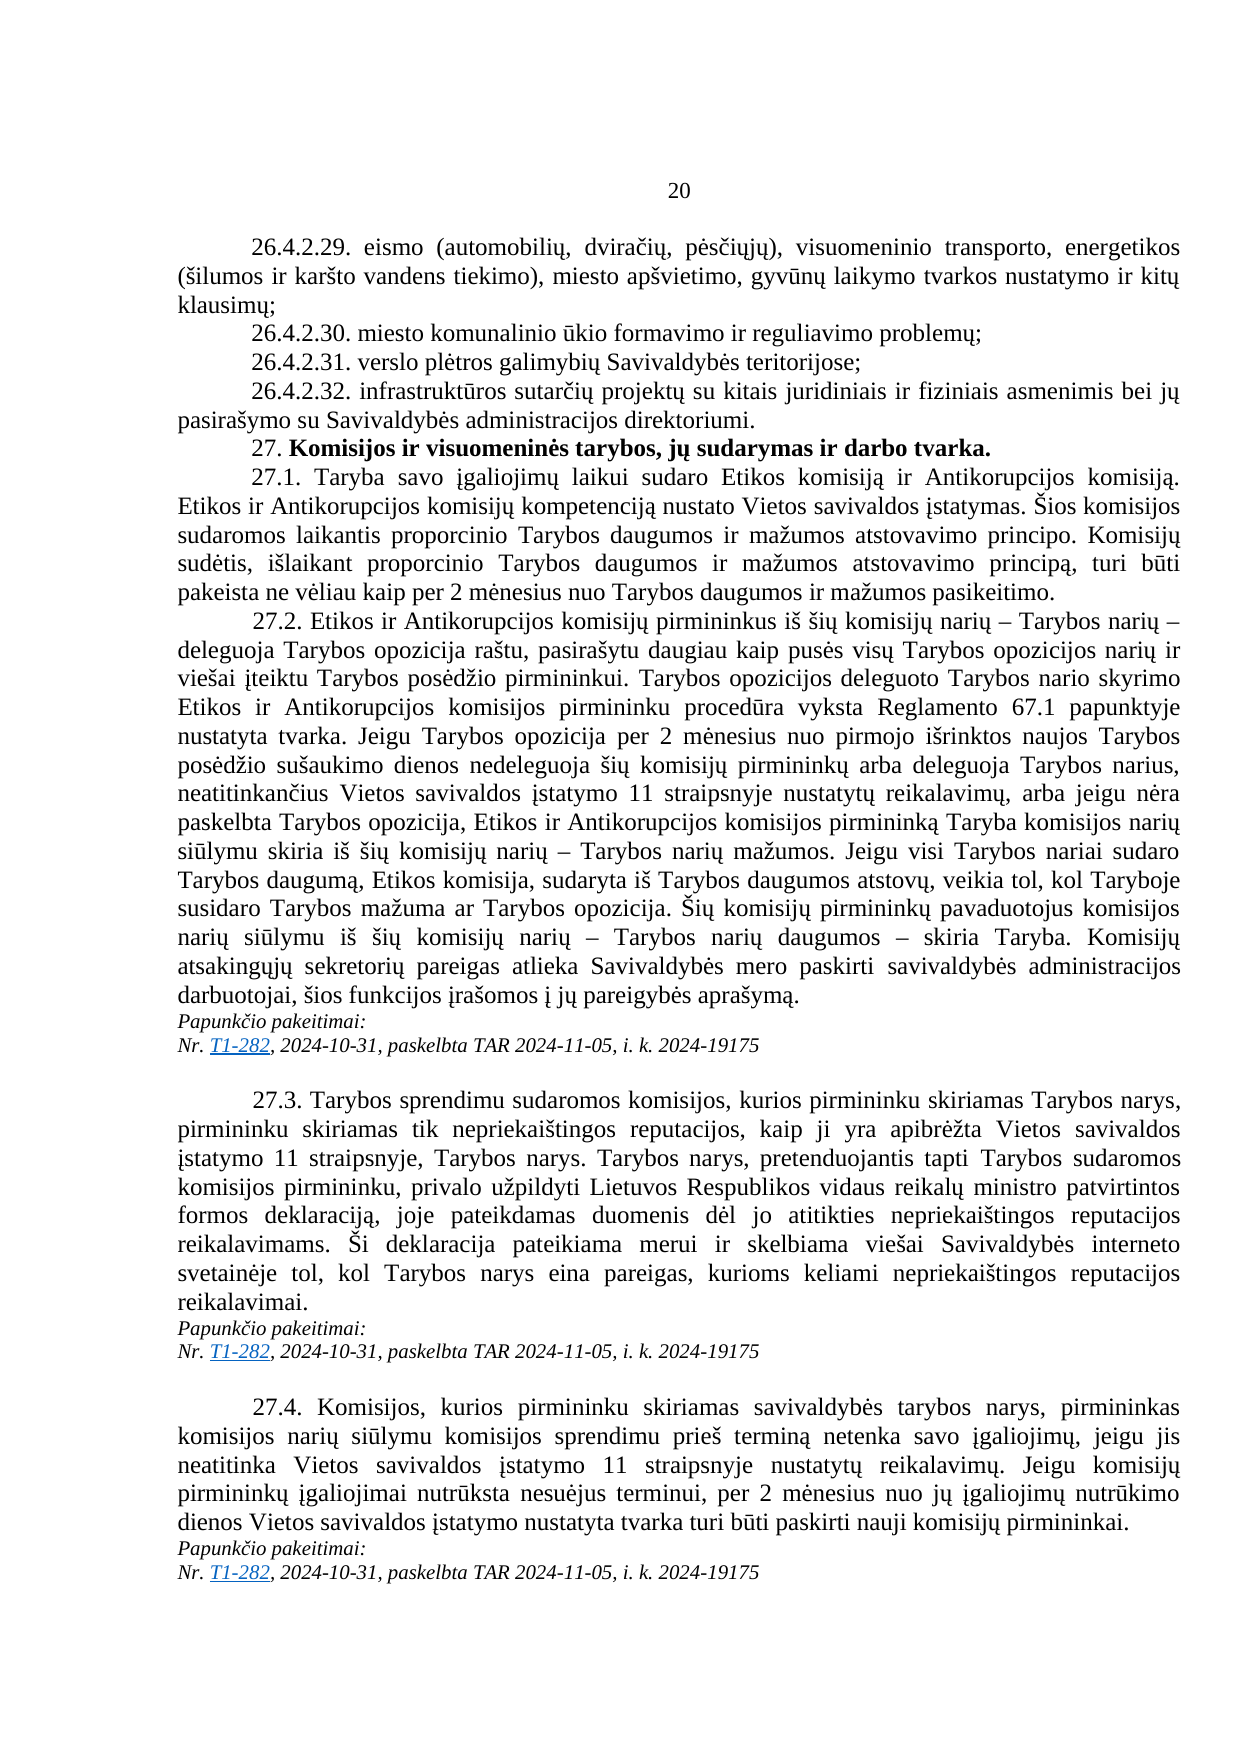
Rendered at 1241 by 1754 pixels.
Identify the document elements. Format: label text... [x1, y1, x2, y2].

text 26.4.2.31. verslo plėtros galimybių Savivaldybės teritorijose; [177, 347, 1181, 376]
text 26.4.2.29. eismo (automobilių, dviračių, pėsčiųjų), visuomeninio transporto, energetikos (šilumos ir karšto vandens tiekimo), miesto apšvietimo, gyvūnų laikymo tvarkos nustatymo ir kitų klausimų; [177, 232, 1181, 318]
text 27.3. Tarybos sprendimu sudaromos komisijos, kurios pirmininku skiriamas Tarybos narys, pirmininku skiriamas tik nepriekaištingos reputacijos, kaip ji yra apibrėžta Vietos savivaldos įstatymo 11 straipsnyje, Tarybos narys. Tarybos narys, pretenduojantis tapti Tarybos sudaromos komisijos pirmininku, privalo užpildyti Lietuvos Respublikos vidaus reikalų ministro patvirtintos formos deklaraciją, joje pateikdamas duomenis dėl jo atitikties nepriekaištingos reputacijos reikalavimams. Ši deklaracija pateikiama merui ir skelbiama viešai Savivaldybės interneto svetainėje tol, kol Tarybos narys eina pareigas, kurioms keliami nepriekaištingos reputacijos reikalavimai. [177, 1085, 1181, 1315]
text 27.1. Taryba savo įgaliojimų laikui sudaro Etikos komisiją ir Antikorupcijos komisiją. Etikos ir Antikorupcijos komisijų kompetenciją nustato Vietos savivaldos įstatymas. Šios komisijos sudaromos laikantis proporcinio Tarybos daugumos ir mažumos atstovavimo principo. Komisijų sudėtis, išlaikant proporcinio Tarybos daugumos ir mažumos atstovavimo principą, turi būti pakeista ne vėliau kaip per 2 mėnesius nuo Tarybos daugumos ir mažumos pasikeitimo. [177, 462, 1181, 606]
text Nr. T1-282, 2024-10-31, paskelbta TAR 2024-11-05, i. k. 2024-19175 [177, 1033, 1181, 1057]
text 27.4. Komisijos, kurios pirmininku skiriamas savivaldybės tarybos narys, pirmininkas komisijos narių siūlymu komisijos sprendimu prieš terminą netenka savo įgaliojimų, jeigu jis neatitinka Vietos savivaldos įstatymo 11 straipsnyje nustatytų reikalavimų. Jeigu komisijų pirmininkų įgaliojimai nutrūksta nesuėjus terminui, per 2 mėnesius nuo jų įgaliojimų nutrūkimo dienos Vietos savivaldos įstatymo nustatyta tvarka turi būti paskirti nauji komisijų pirmininkai. [177, 1392, 1181, 1536]
text 26.4.2.30. miesto komunalinio ūkio formavimo ir reguliavimo problemų; [177, 318, 1181, 347]
text Papunkčio pakeitimai: [177, 1008, 1181, 1033]
text 27.2. Etikos ir Antikorupcijos komisijų pirmininkus iš šių komisijų narių – Tarybos narių – deleguoja Tarybos opozicija raštu, pasirašytu daugiau kaip pusės visų Tarybos opozicijos narių ir viešai įteiktu Tarybos posėdžio pirmininkui. Tarybos opozicijos deleguoto Tarybos nario skyrimo Etikos ir Antikorupcijos komisijos pirmininku procedūra vyksta Reglamento 67.1 papunktyje nustatyta tvarka. Jeigu Tarybos opozicija per 2 mėnesius nuo pirmojo išrinktos naujos Tarybos posėdžio sušaukimo dienos nedeleguoja šių komisijų pirmininkų arba deleguoja Tarybos narius, neatitinkančius Vietos savivaldos įstatymo 11 straipsnyje nustatytų reikalavimų, arba jeigu nėra paskelbta Tarybos opozicija, Etikos ir Antikorupcijos komisijos pirmininką Taryba komisijos narių siūlymu skiria iš šių komisijų narių – Tarybos narių mažumos. Jeigu visi Tarybos nariai sudaro Tarybos daugumą, Etikos komisija, sudaryta iš Tarybos daugumos atstovų, veikia tol, kol Taryboje susidaro Tarybos mažuma ar Tarybos opozicija. Šių komisijų pirmininkų pavaduotojus komisijos narių siūlymu iš šių komisijų narių – Tarybos narių daugumos – skiria Taryba. Komisijų atsakingųjų sekretorių pareigas atlieka Savivaldybės mero paskirti savivaldybės administracijos darbuotojai, šios funkcijos įrašomos į jų pareigybės aprašymą. [177, 606, 1181, 1008]
text Papunkčio pakeitimai: [177, 1315, 1181, 1339]
text Nr. T1-282, 2024-10-31, paskelbta TAR 2024-11-05, i. k. 2024-19175 [177, 1560, 1181, 1584]
text 26.4.2.32. infrastruktūros sutarčių projektų su kitais juridiniais ir fiziniais asmenimis bei jų pasirašymo su Savivaldybės administracijos direktoriumi. [177, 376, 1181, 433]
text 27. Komisijos ir visuomeninės tarybos, jų sudarymas ir darbo tvarka. [177, 433, 1181, 462]
text Nr. T1-282, 2024-10-31, paskelbta TAR 2024-11-05, i. k. 2024-19175 [177, 1339, 1181, 1363]
text Papunkčio pakeitimai: [177, 1536, 1181, 1560]
